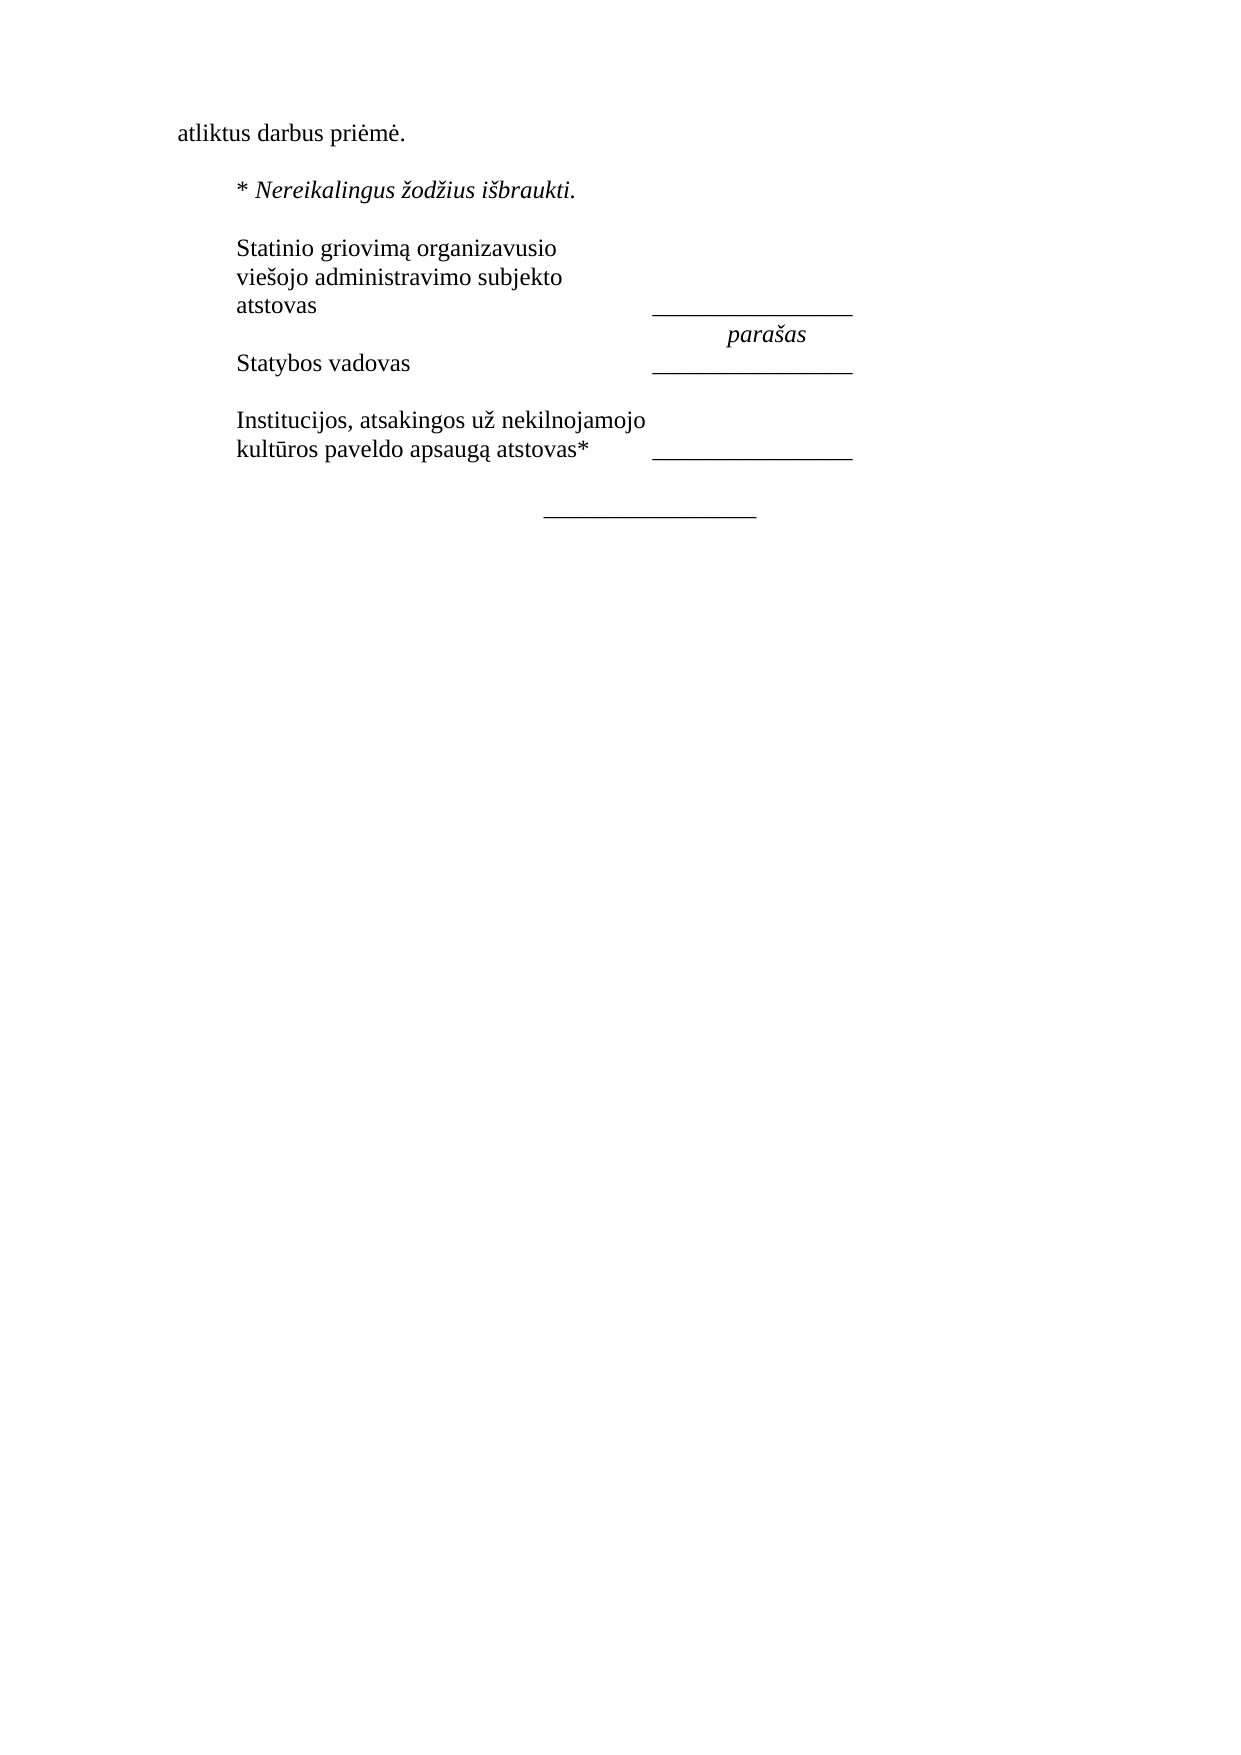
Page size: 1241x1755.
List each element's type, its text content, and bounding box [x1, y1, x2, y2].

text parašas [727, 319, 1122, 348]
text Institucijos, atsakingos už nekilnojamojo [236, 406, 1122, 434]
text kultūros paveldo apsaugą atstovas* ________________ [236, 434, 1122, 463]
text viešojo administravimo subjekto [236, 262, 1122, 291]
text * Nereikalingus žodžius išbraukti. [177, 176, 1122, 204]
text atstovas ________________ [236, 291, 1122, 319]
text Statybos vadovas ________________ [236, 348, 1122, 377]
text _________________ [177, 492, 1122, 521]
text Statinio griovimą organizavusio [236, 233, 1122, 262]
text atliktus darbus priėmė. [177, 118, 1122, 147]
